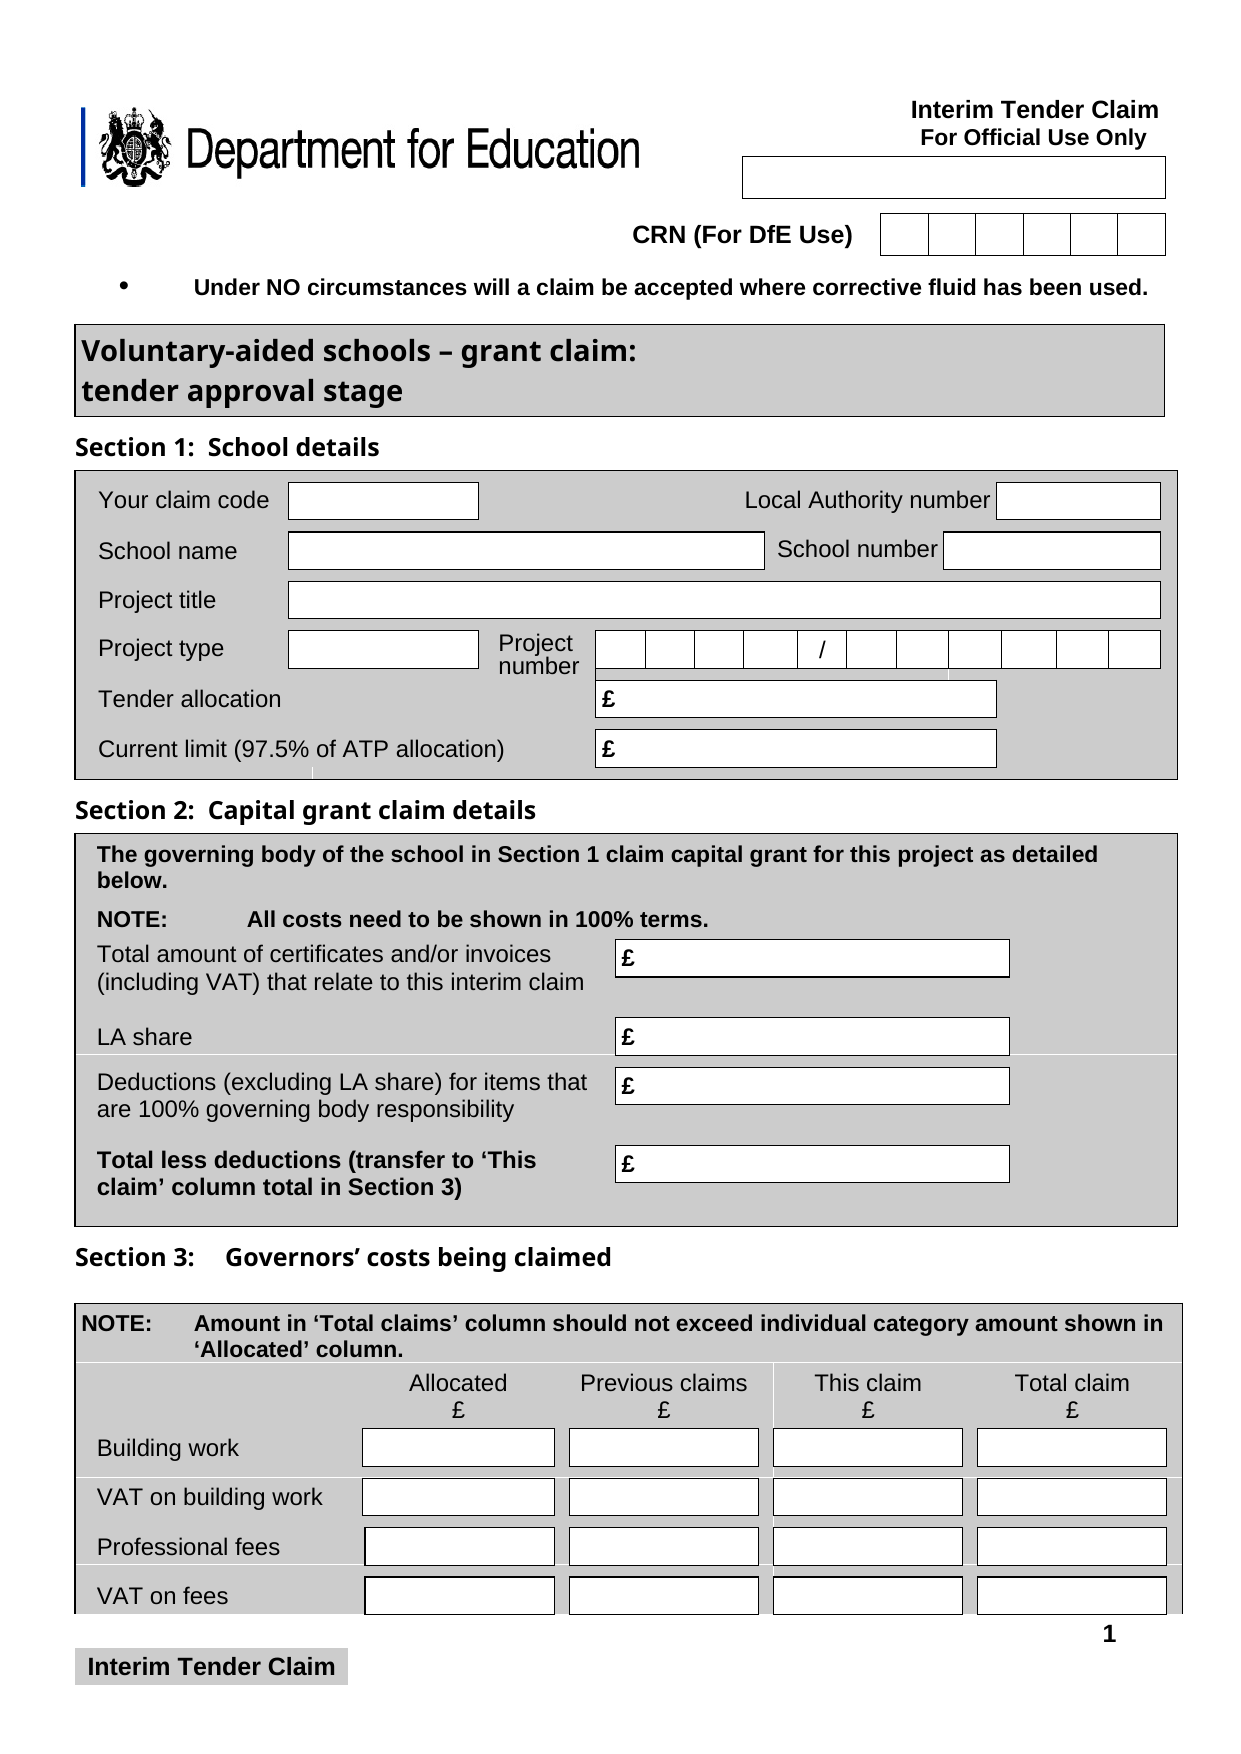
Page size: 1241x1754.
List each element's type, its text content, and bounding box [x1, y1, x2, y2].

table_cell [1160, 618, 1177, 630]
table_cell [615, 1183, 1009, 1211]
table_cell £ [616, 1068, 1009, 1104]
table_cell [76, 618, 92, 630]
table_cell [997, 483, 1160, 519]
table_cell [798, 669, 847, 680]
table_cell [997, 570, 1052, 581]
table_cell [76, 1478, 91, 1515]
table_cell [847, 669, 896, 680]
table_cell [569, 1467, 758, 1477]
table_cell [569, 1516, 758, 1527]
table_cell [1167, 1565, 1182, 1576]
table_cell [997, 619, 1052, 630]
table_cell [1167, 1363, 1182, 1428]
table_header [479, 471, 944, 482]
table_cell [758, 1363, 773, 1428]
table_cell [289, 582, 1160, 618]
table_cell [554, 1565, 569, 1576]
table_cell Current limit (97.5% of ATP allocation) [92, 729, 595, 767]
table_cell [615, 1133, 1009, 1145]
table_cell [1160, 668, 1177, 680]
table_cell [76, 1428, 91, 1466]
table_cell [76, 717, 92, 729]
table_cell [92, 569, 289, 581]
table_cell [91, 1466, 362, 1477]
table_cell [365, 1005, 615, 1017]
table_cell [596, 631, 645, 668]
table_cell [1124, 767, 1177, 779]
table_cell [1071, 767, 1124, 779]
table_cell [289, 533, 764, 569]
table_header NOTE: Amount in ‘Total claims’ column should not exceed individual category amount shown in ‘Allocated’ column. [76, 1304, 1182, 1362]
table_cell LA share [91, 1017, 615, 1054]
table_cell [76, 531, 92, 569]
table_cell [1108, 669, 1160, 680]
table_cell £ [596, 730, 996, 767]
table_cell [774, 1467, 963, 1477]
table_cell [76, 1145, 91, 1182]
table_header [944, 471, 997, 482]
table_cell [313, 767, 784, 779]
table_cell [289, 619, 784, 630]
table_cell [92, 717, 596, 729]
table_cell [963, 1576, 977, 1614]
table_cell [76, 482, 92, 519]
table_cell [1009, 1104, 1177, 1133]
table_header [289, 471, 479, 482]
table_cell [554, 1466, 569, 1477]
table_cell [365, 1516, 554, 1527]
table_cell Total amount of certificates and/or invoices (including VAT) that relate to this interim claim [91, 939, 615, 1005]
table_header [76, 834, 91, 939]
table_header [1052, 471, 1108, 482]
table_cell [759, 1576, 773, 1614]
table_cell [963, 1478, 977, 1515]
table_cell [765, 569, 944, 581]
table_cell [759, 1428, 773, 1466]
table_cell [742, 199, 1165, 213]
table_cell Previous claims £ [569, 1363, 758, 1428]
table_cell [76, 1565, 91, 1576]
table_cell [289, 520, 479, 531]
table_cell [1052, 520, 1108, 531]
table_cell [997, 680, 1177, 717]
table_cell [596, 669, 645, 680]
table_cell [76, 1104, 91, 1133]
table_cell [1057, 631, 1108, 668]
table_cell [1161, 531, 1177, 569]
table_cell [76, 976, 91, 1005]
table_cell [76, 1055, 91, 1067]
table_cell [570, 1479, 758, 1515]
table_cell [289, 570, 765, 581]
subtitle Section 3: Governors’ costs being claimed [75, 1239, 1165, 1273]
table_cell [759, 1478, 773, 1515]
table_header Voluntary-aided schools – grant claim: tender approval stage [76, 325, 1164, 416]
table_cell [978, 1467, 1167, 1477]
table_cell [944, 533, 1160, 569]
table_cell £ [596, 681, 996, 717]
table_cell [76, 1005, 91, 1017]
table_cell [91, 1133, 365, 1145]
table_cell [363, 1479, 554, 1515]
table_header The governing body of the school in Section 1 claim capital grant for this project as detailed below. NOTE: All costs need to be shown in 100% terms. [91, 834, 1177, 939]
table_cell [1009, 976, 1177, 1005]
table_cell [1167, 1576, 1182, 1614]
table_cell [92, 519, 289, 531]
table_cell [365, 1133, 615, 1145]
table_cell [963, 1515, 978, 1527]
table_cell [615, 1056, 1009, 1067]
table_cell [75, 198, 742, 213]
table_cell [978, 1516, 1167, 1527]
table_cell [365, 1055, 615, 1067]
table_cell [76, 1576, 91, 1614]
table_cell [1002, 631, 1056, 668]
table_cell [897, 631, 948, 668]
table_cell [596, 718, 997, 729]
table_cell [366, 1528, 554, 1564]
table_cell [1161, 581, 1177, 618]
table_cell [76, 569, 92, 581]
table_cell [365, 1566, 554, 1576]
table_cell [976, 214, 1023, 255]
table_cell [784, 619, 944, 630]
table_cell Allocated £ [362, 1363, 554, 1428]
table_cell [76, 1017, 91, 1054]
table_cell Local Authority number [479, 482, 996, 519]
table_cell [744, 669, 798, 680]
table_cell [695, 631, 743, 668]
table_cell [1052, 619, 1108, 630]
table_cell [76, 1515, 91, 1527]
table_cell [479, 519, 997, 531]
table_cell [646, 631, 694, 668]
table_cell [774, 1479, 962, 1515]
table_cell [1001, 669, 1057, 680]
table_cell [76, 1067, 91, 1104]
table_cell [1010, 939, 1177, 976]
table_cell [1160, 569, 1177, 581]
table_header Interim Tender Claim For Official Use Only [742, 89, 1165, 156]
table_cell [362, 1467, 554, 1477]
table_cell [1009, 1055, 1177, 1067]
table_cell [1016, 767, 1071, 779]
table_cell [944, 619, 997, 630]
table_cell [963, 1428, 977, 1466]
table_cell [91, 1005, 365, 1017]
table_cell [1108, 619, 1160, 630]
table_cell [76, 519, 92, 531]
table_cell [743, 157, 1165, 198]
table_cell [929, 214, 975, 255]
table_cell [76, 1133, 91, 1145]
table_cell [554, 1515, 569, 1527]
table_cell Building work [91, 1428, 362, 1466]
table_cell [949, 631, 1001, 668]
table_cell [963, 1565, 978, 1576]
table_cell [570, 1528, 758, 1564]
table_cell [963, 1363, 978, 1428]
table_cell [76, 668, 92, 680]
table_cell Project type [92, 630, 288, 668]
table_cell [92, 618, 289, 630]
table_cell Your claim code [92, 482, 288, 519]
table_cell Project number [479, 630, 595, 680]
table_cell [1161, 482, 1177, 519]
table_cell [1167, 1466, 1182, 1477]
table_cell [615, 1005, 1009, 1017]
table_cell Total claim £ [978, 1363, 1167, 1428]
table_cell [774, 1566, 963, 1576]
table_cell [554, 1363, 569, 1428]
table_header [1108, 471, 1160, 482]
table_cell [759, 1527, 773, 1564]
table_cell [881, 214, 928, 255]
table_cell [694, 669, 744, 680]
table_cell [76, 680, 92, 717]
table_header [1160, 471, 1177, 482]
table_cell Deductions (excluding LA share) for items that are 100% governing body responsibility [91, 1067, 615, 1133]
table_cell Tender allocation [92, 680, 595, 717]
table_cell [978, 1528, 1166, 1564]
table_cell [1167, 1478, 1182, 1515]
table_cell [997, 520, 1052, 531]
table_cell £ [616, 1146, 1009, 1182]
table_cell [847, 631, 896, 668]
table_cell [758, 1515, 773, 1527]
table_cell Total less deductions (transfer to ‘This claim’ column total in Section 3) [91, 1145, 615, 1211]
table_cell [76, 729, 92, 767]
table_cell School name [92, 531, 288, 569]
table_cell [92, 668, 289, 680]
table_cell [963, 1466, 978, 1477]
table_cell [91, 1363, 362, 1428]
table_cell [1118, 214, 1165, 255]
table_header [76, 471, 92, 482]
table_cell [76, 630, 92, 668]
table_cell Under NO circumstances will a claim be accepted where corrective fluid has been used. [75, 255, 1165, 314]
table_cell [774, 1528, 962, 1564]
table_cell [978, 1566, 1167, 1576]
table_cell [774, 1578, 962, 1614]
table_cell [1160, 519, 1177, 531]
table_cell [744, 631, 797, 668]
table_header [75, 89, 742, 198]
table_cell Project title [92, 581, 288, 618]
subtitle Section 1: School details [75, 429, 1165, 464]
table_cell [645, 669, 694, 680]
table_header [92, 471, 289, 482]
table_cell [774, 1516, 963, 1527]
table_cell [1009, 1133, 1177, 1145]
table_cell [1167, 1428, 1182, 1466]
table_cell [774, 1429, 962, 1466]
table_cell [570, 1429, 758, 1466]
table_cell [1167, 1527, 1182, 1564]
table_cell [1010, 1067, 1177, 1104]
table_cell [76, 1363, 91, 1428]
table_cell [76, 581, 92, 618]
table_cell [1071, 214, 1117, 255]
table_cell [76, 1466, 91, 1477]
table_cell [289, 483, 478, 519]
table_cell [615, 1105, 1009, 1133]
table_cell [363, 1429, 554, 1466]
table_cell [76, 1211, 91, 1226]
table_cell [569, 1566, 758, 1576]
table_cell [289, 669, 479, 680]
subtitle Section 2: Capital grant claim details [75, 792, 1165, 826]
table_cell [784, 768, 997, 779]
table_cell [944, 570, 997, 581]
table_cell [76, 1182, 91, 1211]
table_cell £ [616, 1018, 1009, 1054]
table_cell [758, 1565, 773, 1576]
table_cell [570, 1578, 758, 1614]
table_cell [91, 1515, 365, 1527]
table_cell [997, 717, 1177, 729]
table_cell [76, 939, 91, 976]
table_cell [91, 1211, 1177, 1226]
table_cell [758, 1466, 773, 1477]
table_cell [1057, 669, 1108, 680]
table_cell [615, 978, 1009, 1005]
table_cell [76, 767, 92, 779]
table_cell [997, 729, 1177, 767]
table_cell / [798, 631, 846, 668]
table_cell [1161, 630, 1177, 668]
table_cell [555, 1576, 569, 1614]
table_cell [978, 1429, 1166, 1466]
table_cell [1108, 570, 1160, 581]
table_cell [1167, 1515, 1182, 1527]
table_cell [896, 669, 948, 680]
table_cell [555, 1478, 569, 1515]
table_cell £ [616, 940, 1009, 976]
table_cell [1052, 570, 1108, 581]
table_cell [1010, 1145, 1177, 1182]
table_cell This claim £ [774, 1363, 963, 1428]
table_cell School number [765, 531, 943, 569]
table_cell [91, 1055, 365, 1067]
table_cell CRN (For DfE Use) [75, 213, 880, 255]
table_cell [366, 1578, 554, 1614]
table_cell [1109, 631, 1160, 668]
table_cell [289, 631, 478, 668]
table_cell [76, 1527, 91, 1564]
table_cell [1010, 1017, 1177, 1054]
table_cell [555, 1428, 569, 1466]
table_cell [1009, 1182, 1177, 1211]
table_cell [555, 1527, 569, 1564]
table_cell [978, 1479, 1166, 1515]
table_cell [1024, 214, 1070, 255]
table_cell [997, 767, 1016, 779]
table_cell [949, 669, 1001, 680]
table_cell [91, 1565, 365, 1576]
table_cell VAT on fees [91, 1576, 364, 1614]
table_cell [963, 1527, 977, 1564]
table_cell VAT on building work [91, 1478, 362, 1515]
table_header [997, 471, 1052, 482]
table_cell [1009, 1005, 1177, 1017]
table_cell [978, 1578, 1166, 1614]
table_cell [1108, 520, 1160, 531]
table_cell Professional fees [91, 1527, 364, 1564]
table_cell [92, 767, 312, 779]
